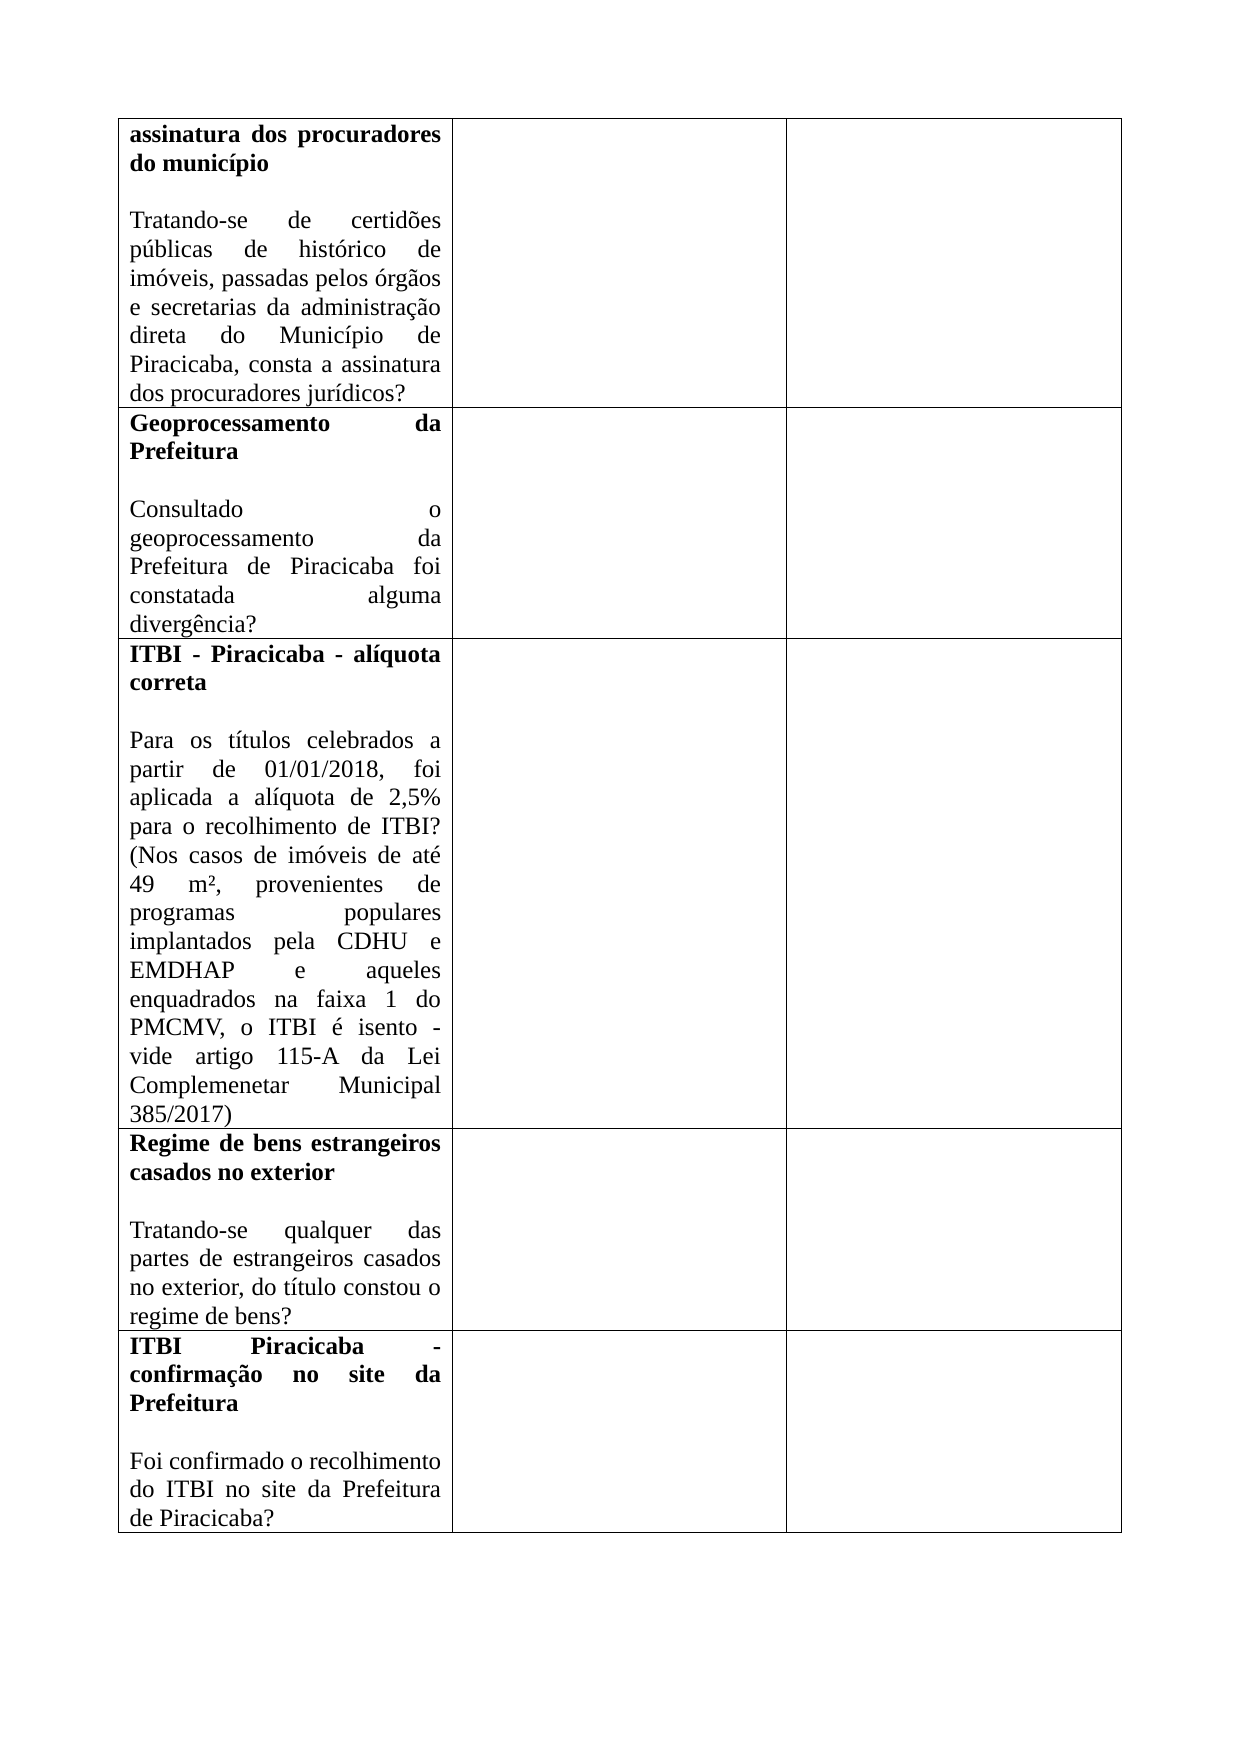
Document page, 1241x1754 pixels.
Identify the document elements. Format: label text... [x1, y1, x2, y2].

table_cell [453, 639, 786, 1127]
table_cell [453, 119, 786, 407]
table_cell [453, 408, 786, 638]
table_cell [787, 408, 1121, 638]
table_cell [787, 639, 1121, 1127]
table_cell [787, 1331, 1121, 1532]
table_cell - assinatura dos procuradores do município Tratando-se de certidões públicas de histórico de imóveis, passadas pelos órgãos e secretarias da administração direta do Município de Piracicaba, consta a assinatura dos procuradores jurídicos? [119, 119, 452, 407]
table_cell ITBI Piracicaba - confirmação no site da Prefeitura Foi confirmado o recolhimento do ITBI no site da Prefeitura de Piracicaba? [119, 1331, 452, 1532]
table_cell [453, 1129, 786, 1330]
table_cell [453, 1331, 786, 1532]
table_cell [787, 1129, 1121, 1330]
table_cell Regime de bens estrangeiros casados no exterior Tratando-se qualquer das partes de estrangeiros casados no exterior, do título constou o regime de bens? [119, 1129, 452, 1330]
table_cell Geoprocessamento da Prefeitura Consultado o geoprocessamento da Prefeitura de Piracicaba foi constatada alguma divergência? [119, 408, 452, 638]
table_cell ITBI - Piracicaba - alíquota correta Para os títulos celebrados a partir de 01/01/2018, foi aplicada a alíquota de 2,5% para o recolhimento de ITBI? (Nos casos de imóveis de até 49 m², provenientes de programas populares implantados pela CDHU e EMDHAP e aqueles enquadrados na faixa 1 do PMCMV, o ITBI é isento - vide artigo 115-A da Lei Complemenetar Municipal 385/2017) [119, 639, 452, 1127]
table_cell [787, 119, 1121, 407]
